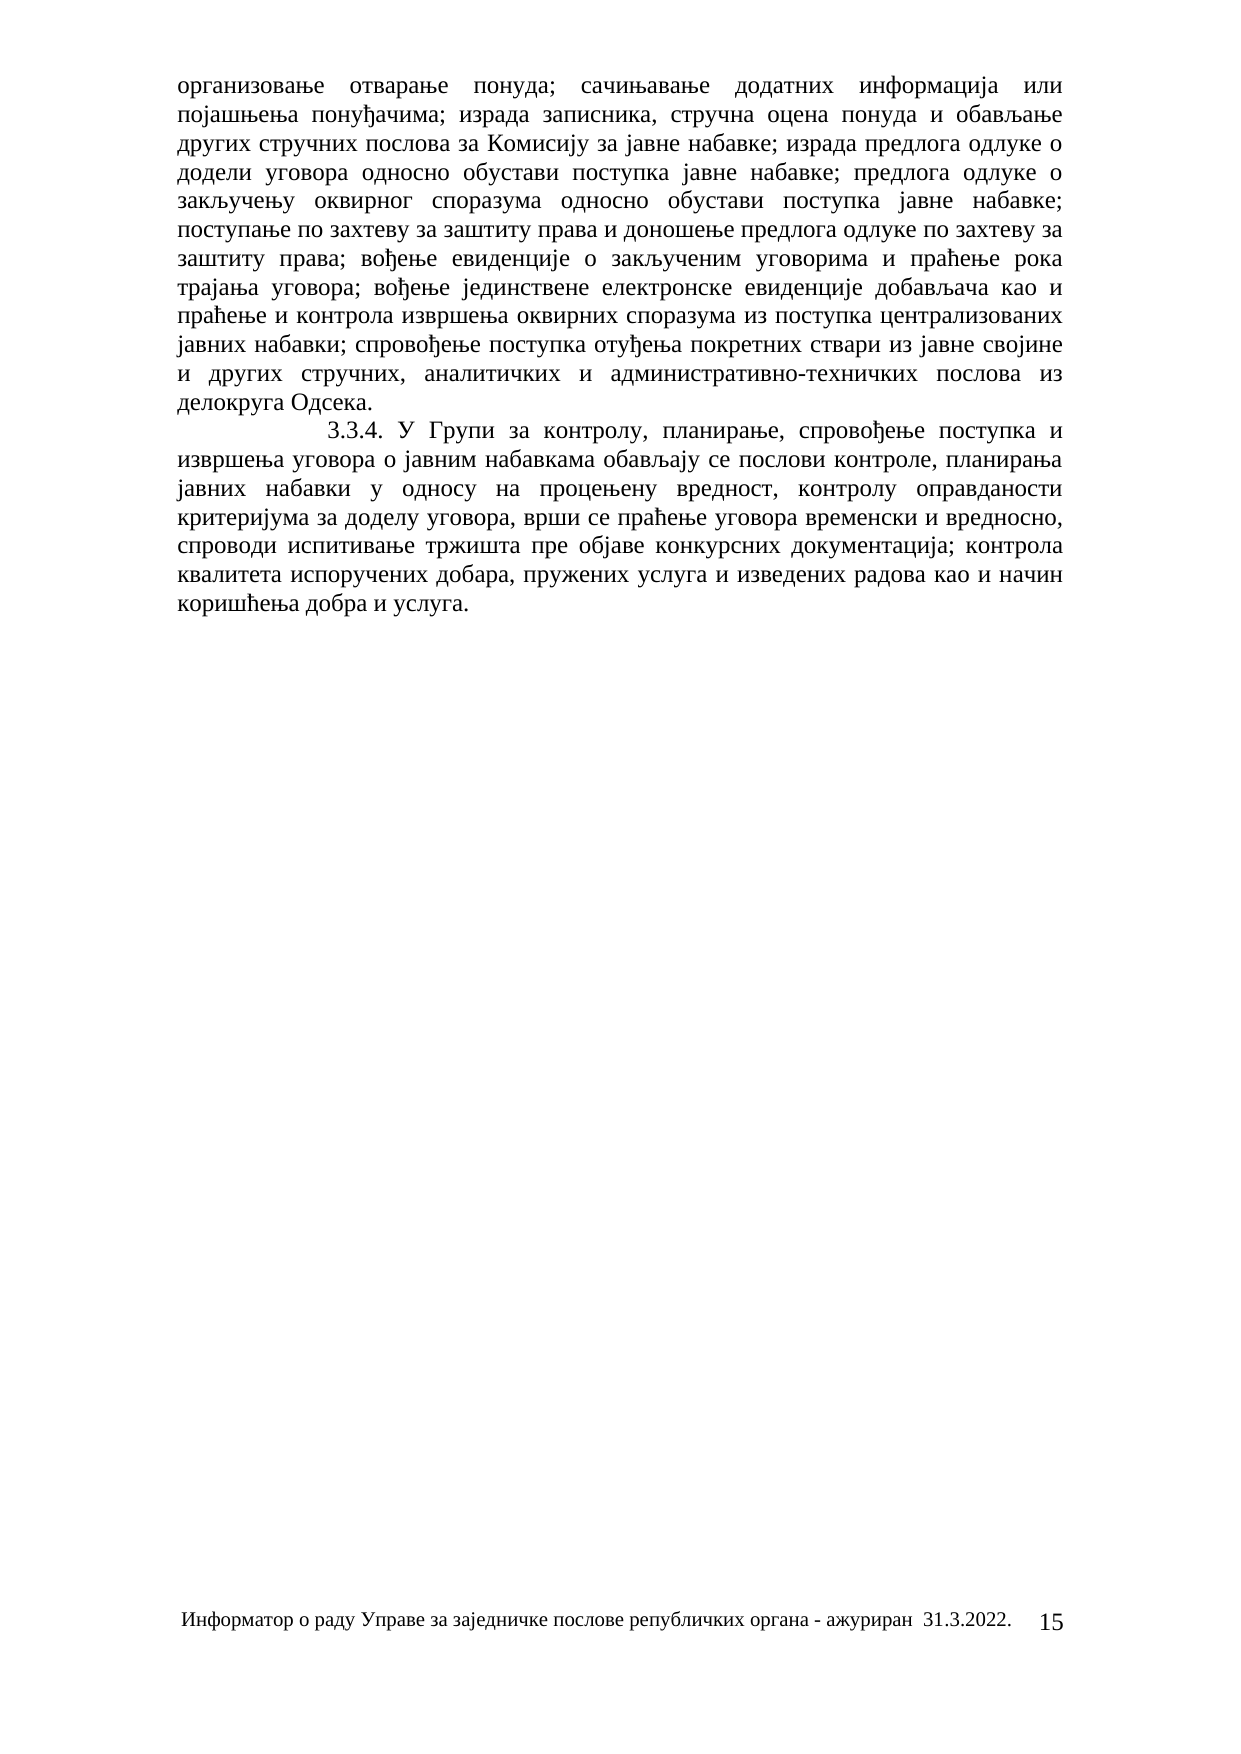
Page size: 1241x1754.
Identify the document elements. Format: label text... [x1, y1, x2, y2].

text организовање отварање понуда; сачињавање додатних информација или појашњења понуђачима; израда записника, стручна оцена понуда и обављање других стручних послова за Комисију за јавне набавке; израда предлога одлуке о додели уговора односно обустави поступка јавне набавке; предлога одлуке о закључењу оквирног споразума односно обустави поступка јавне набавке; поступање по захтеву за заштиту права и доношење предлога одлуке по захтеву за заштиту права; вођење евиденције о закљученим уговорима и праћење рока трајања уговора; вођење јединствене електронске евиденције добављача као и праћење и контрола извршења оквирних споразума из поступка централизованих јавних набавки; спровођење поступка отуђења покретних ствари из јавне својине и других стручних, аналитичких и административно-техничких послова из делокруга Одсека. [177, 71, 1063, 416]
text 3.3.4. У Групи за контролу, планирање, спровођење поступка и извршења уговора о јавним набавкама обављају се послови контроле, планирања јавних набавки у односу на процењену вредност, контролу оправданости критеријума за доделу уговора, врши се праћење уговора временски и вредносно, спроводи испитивање тржишта пре објаве конкурсних документација; контрола квалитета испоручених добара, пружених услуга и изведених радова као и начин коришћења добра и услуга. [177, 416, 1063, 617]
